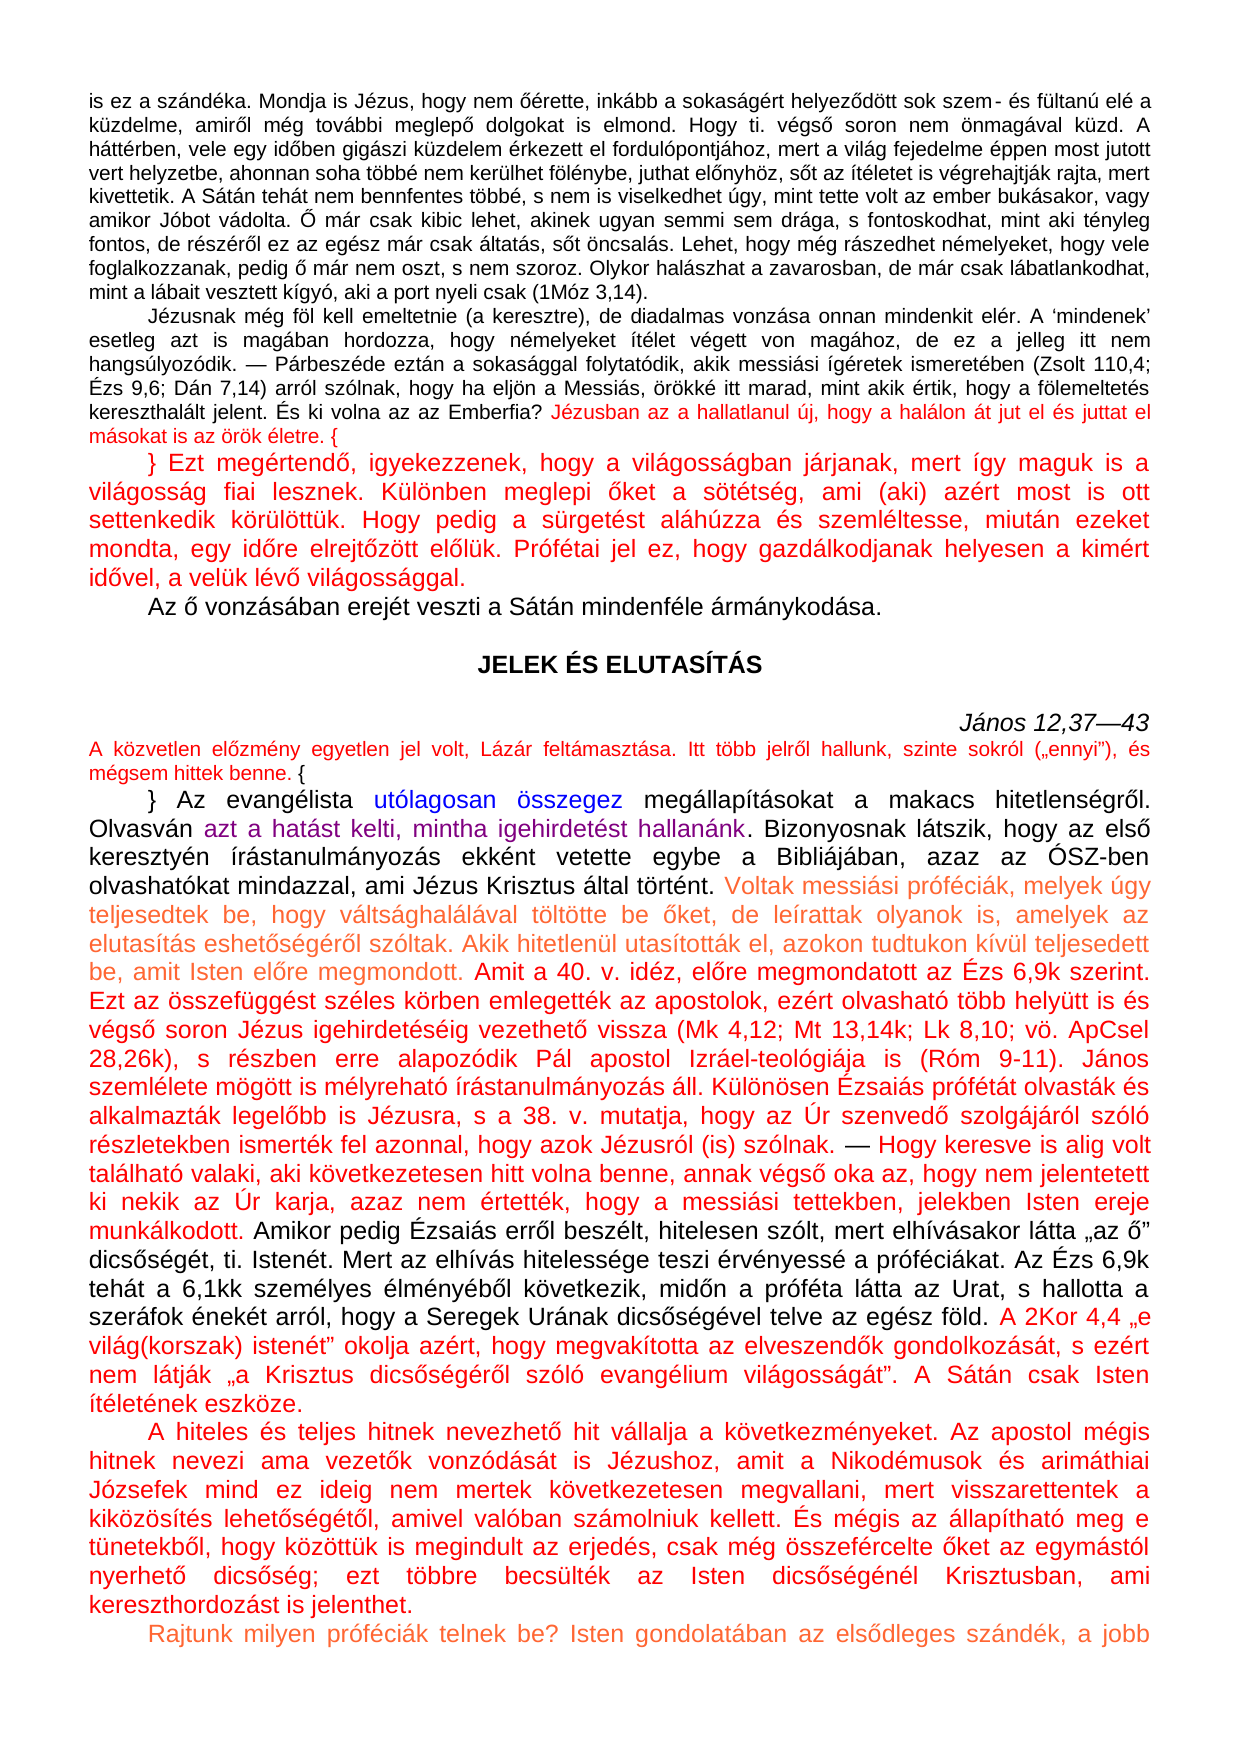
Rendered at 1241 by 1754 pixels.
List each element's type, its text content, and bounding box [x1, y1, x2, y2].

text A közvetlen előzmény egyetlen jel volt, Lázár feltámasztása. Itt több jelről hallunk, szinte sokról („ennyi”), és mégsem hittek benne. { [88, 737, 1152, 785]
text is ez a szándéka. Mondja is Jézus, hogy nem őérette, inkább a sokaságért helyeződött sok szem‑ és fültanú elé a küzdelme, amiről még további meglepő dolgokat is elmond. Hogy ti. végső soron nem önmagával küzd. A háttérben, vele egy időben gigászi küzdelem érkezett el fordulópontjához, mert a világ fejedelme éppen most jutott vert helyzetbe, ahonnan soha többé nem kerülhet fölénybe, juthat előnyhöz, sőt az ítéletet is végrehajtják rajta, mert kivettetik. A Sátán tehát nem bennfentes többé, s nem is viselkedhet úgy, mint tette volt az ember bukásakor, vagy amikor Jóbot vádolta. Ő már csak kibic lehet, akinek ugyan semmi sem drága, s fontoskodhat, mint aki tényleg fontos, de részéről ez az egész már csak áltatás, sőt öncsalás. Lehet, hogy még rászedhet némelyeket, hogy vele foglalkozzanak, pedig ő már nem oszt, s nem szoroz. Olykor halászhat a zavarosban, de már csak lábatlankodhat, mint a lábait vesztett kígyó, aki a port nyeli csak (1Móz 3,14). [88, 88, 1152, 304]
text János 12,37―43 [88, 708, 1152, 737]
text A hiteles és teljes hitnek nevezhető hit vállalja a következményeket. Az apostol mégis hitnek nevezi ama vezetők vonzódását is Jézushoz, amit a Nikodémusok és arimáthiai Józsefek mind ez ideig nem mertek következetesen megvallani, mert visszarettentek a kiközösítés lehetőségétől, amivel valóban számolniuk kellett. És mégis az állapítható meg e tünetekből, hogy közöttük is megindult az erjedés, csak még összefércelte őket az egymástól nyerhető dicsőség; ezt többre becsülték az Isten dicsőségénél Krisztusban, ami kereszthordozást is jelenthet. [88, 1417, 1152, 1618]
text Rajtunk milyen próféciák telnek be? Isten gondolatában az elsődleges szándék, a jobb [88, 1618, 1152, 1647]
text } Az evangélista utólagosan összegez megállapításokat a makacs hitetlenségről. Olvasván azt a hatást kelti, mintha igehirdetést hallanánk. Bizonyosnak látszik, hogy az első keresztyén írástanulmányozás ekként vetette egybe a Bibliájában, azaz az ÓSZ-ben olvashatókat mindazzal, ami Jézus Krisztus által történt. Voltak messiási próféciák, melyek úgy teljesedtek be, hogy váltsághalálával töltötte be őket, de leírattak olyanok is, amelyek az elutasítás eshetőségéről szóltak. Akik hitetlenül utasították el, azokon tudtukon kívül teljesedett be, amit Isten előre megmondott. Amit a 40. v. idéz, előre megmondatott az Ézs 6,9k szerint. Ezt az összefüggést széles körben emlegették az apostolok, ezért olvasható több helyütt is és végső soron Jézus igehirdetéséig vezethető vissza (Mk 4,12; Mt 13,14k; Lk 8,10; vö. ApCsel 28,26k), s részben erre alapozódik Pál apostol Izráel-teológiája is (Róm 9-11). János szemlélete mögött is mélyreható írástanulmányozás áll. Különösen Ézsaiás prófétát olvasták és alkalmazták legelőbb is Jézusra, s a 38. v. mutatja, hogy az Úr szenvedő szolgájáról szóló részletekben ismerték fel azonnal, hogy azok Jézusról (is) szólnak. — Hogy keresve is alig volt található valaki, aki következetesen hitt volna benne, annak végső oka az, hogy nem jelentetett ki nekik az Úr karja, azaz nem értették, hogy a messiási tettekben, jelekben Isten ereje munkálkodott. Amikor pedig Ézsaiás erről beszélt, hitelesen szólt, mert elhívásakor látta „az ő” dicsőségét, ti. Istenét. Mert az elhívás hitelessége teszi érvényessé a próféciákat. Az Ézs 6,9k tehát a 6,1kk személyes élményéből következik, midőn a próféta látta az Urat, s hallotta a szeráfok énekét arról, hogy a Seregek Urának dicsőségével telve az egész föld. A 2Kor 4,4 „e világ(korszak) istenét” okolja azért, hogy megvakította az elveszendők gondolkozását, s ezért nem látják „a Krisztus dicsőségéről szóló evangélium világosságát”. A Sátán csak Isten ítéletének eszköze. [88, 785, 1152, 1417]
text Jézusnak még föl kell emeltetnie (a keresztre), de diadalmas vonzása onnan mindenkit elér. A ‘mindenek’ esetleg azt is magában hordozza, hogy némelyeket ítélet végett von magához, de ez a jelleg itt nem hangsúlyozódik. ― Párbeszéde eztán a sokasággal folytatódik, akik messiási ígéretek ismeretében (Zsolt 110,4; Ézs 9,6; Dán 7,14) arról szólnak, hogy ha eljön a Messiás, örökké itt marad, mint akik értik, hogy a fölemeltetés kereszthalált jelent. És ki volna az az Emberfia? Jézusban az a hallatlanul új, hogy a halálon át jut el és juttat el másokat is az örök életre. { [88, 304, 1152, 448]
text JELEK ÉS ELUTASÍTÁS [88, 650, 1152, 679]
text Az ő vonzásában erejét veszti a Sátán mindenféle ármánykodása. [88, 592, 1152, 620]
text } Ezt megértendő, igyekezzenek, hogy a világosságban járjanak, mert így maguk is a világosság fiai lesznek. Különben meglepi őket a sötétség, ami (aki) azért most is ott settenkedik körülöttük. Hogy pedig a sürgetést aláhúzza és szemléltesse, miután ezeket mondta, egy időre elrejtőzött előlük. Prófétai jel ez, hogy gazdálkodjanak helyesen a kimért idővel, a velük lévő világossággal. [88, 448, 1152, 592]
